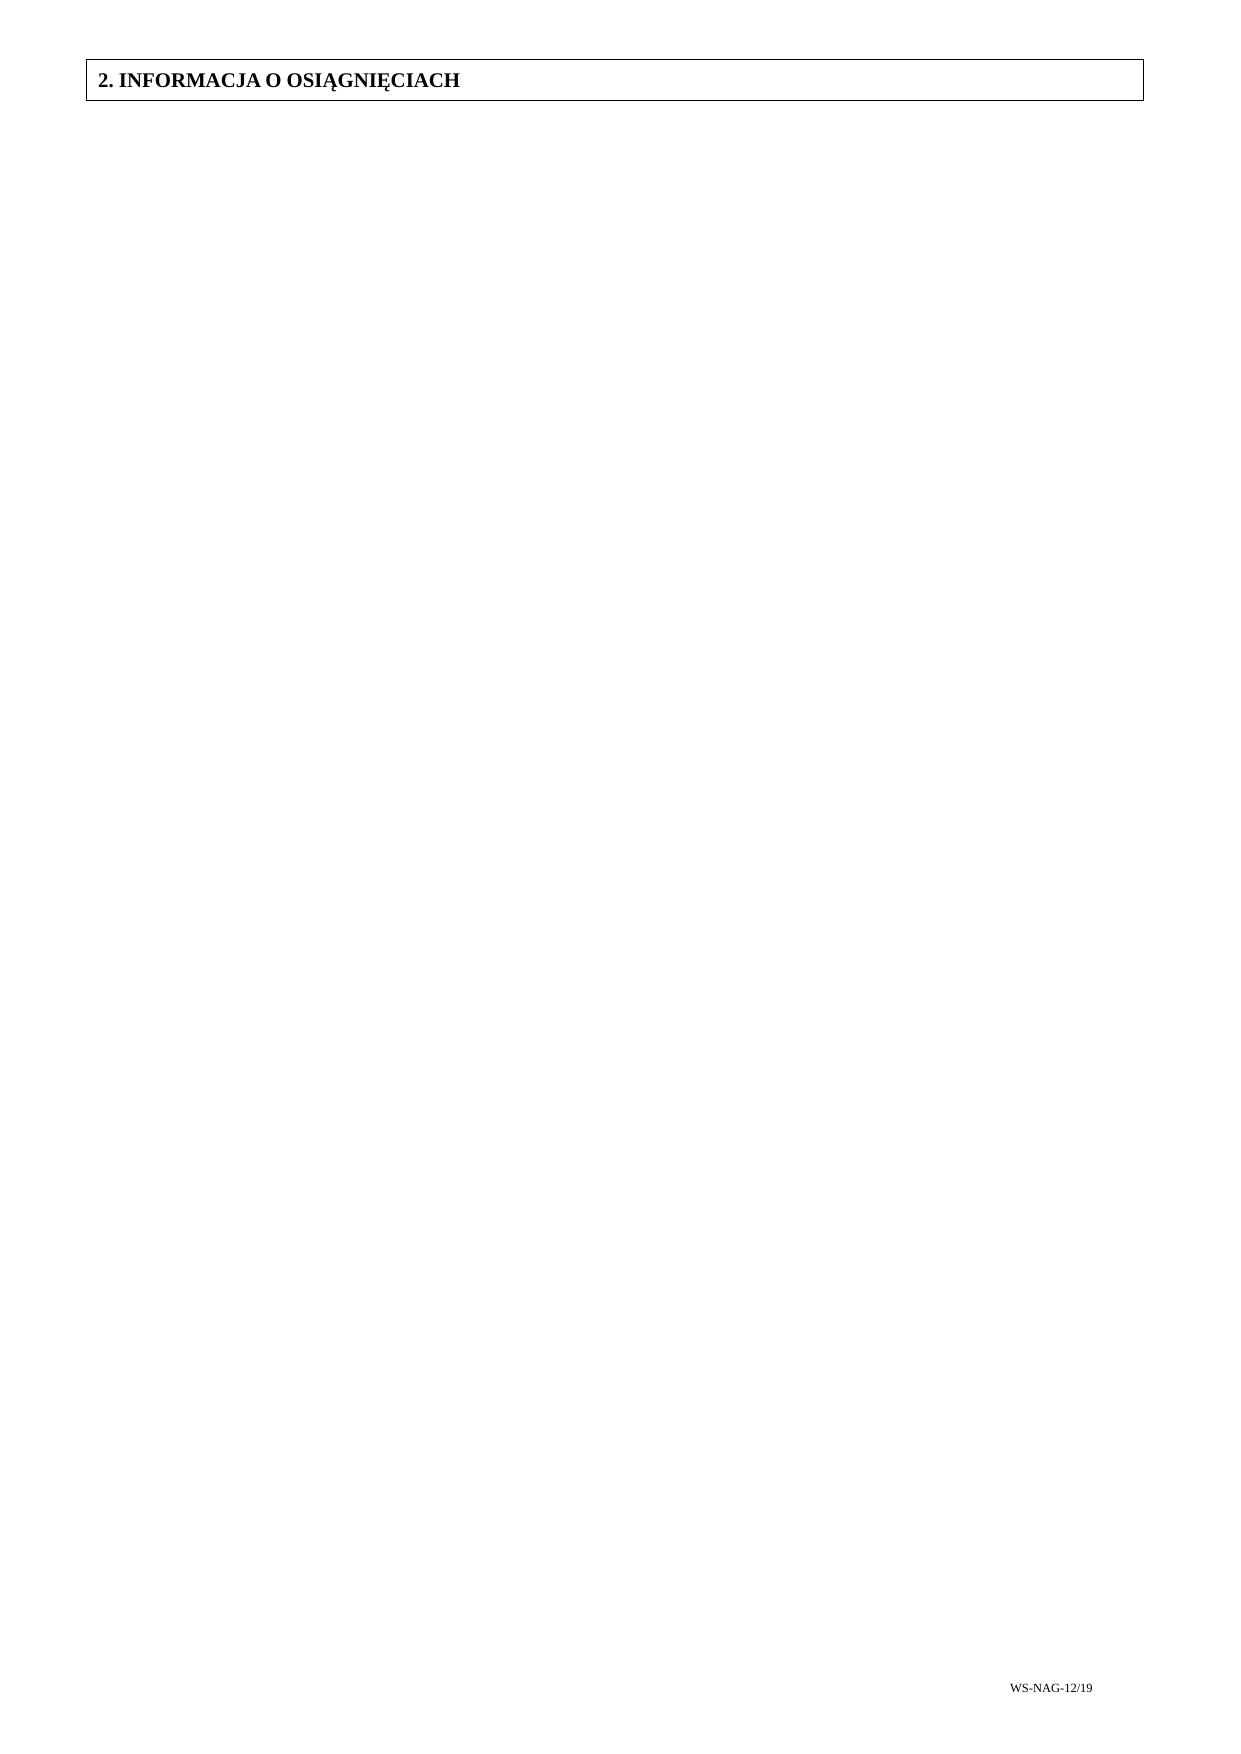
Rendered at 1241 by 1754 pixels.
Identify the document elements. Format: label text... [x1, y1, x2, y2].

table_header 2. INFORMACJA O OSIĄGNIĘCIACH [87, 60, 1143, 100]
